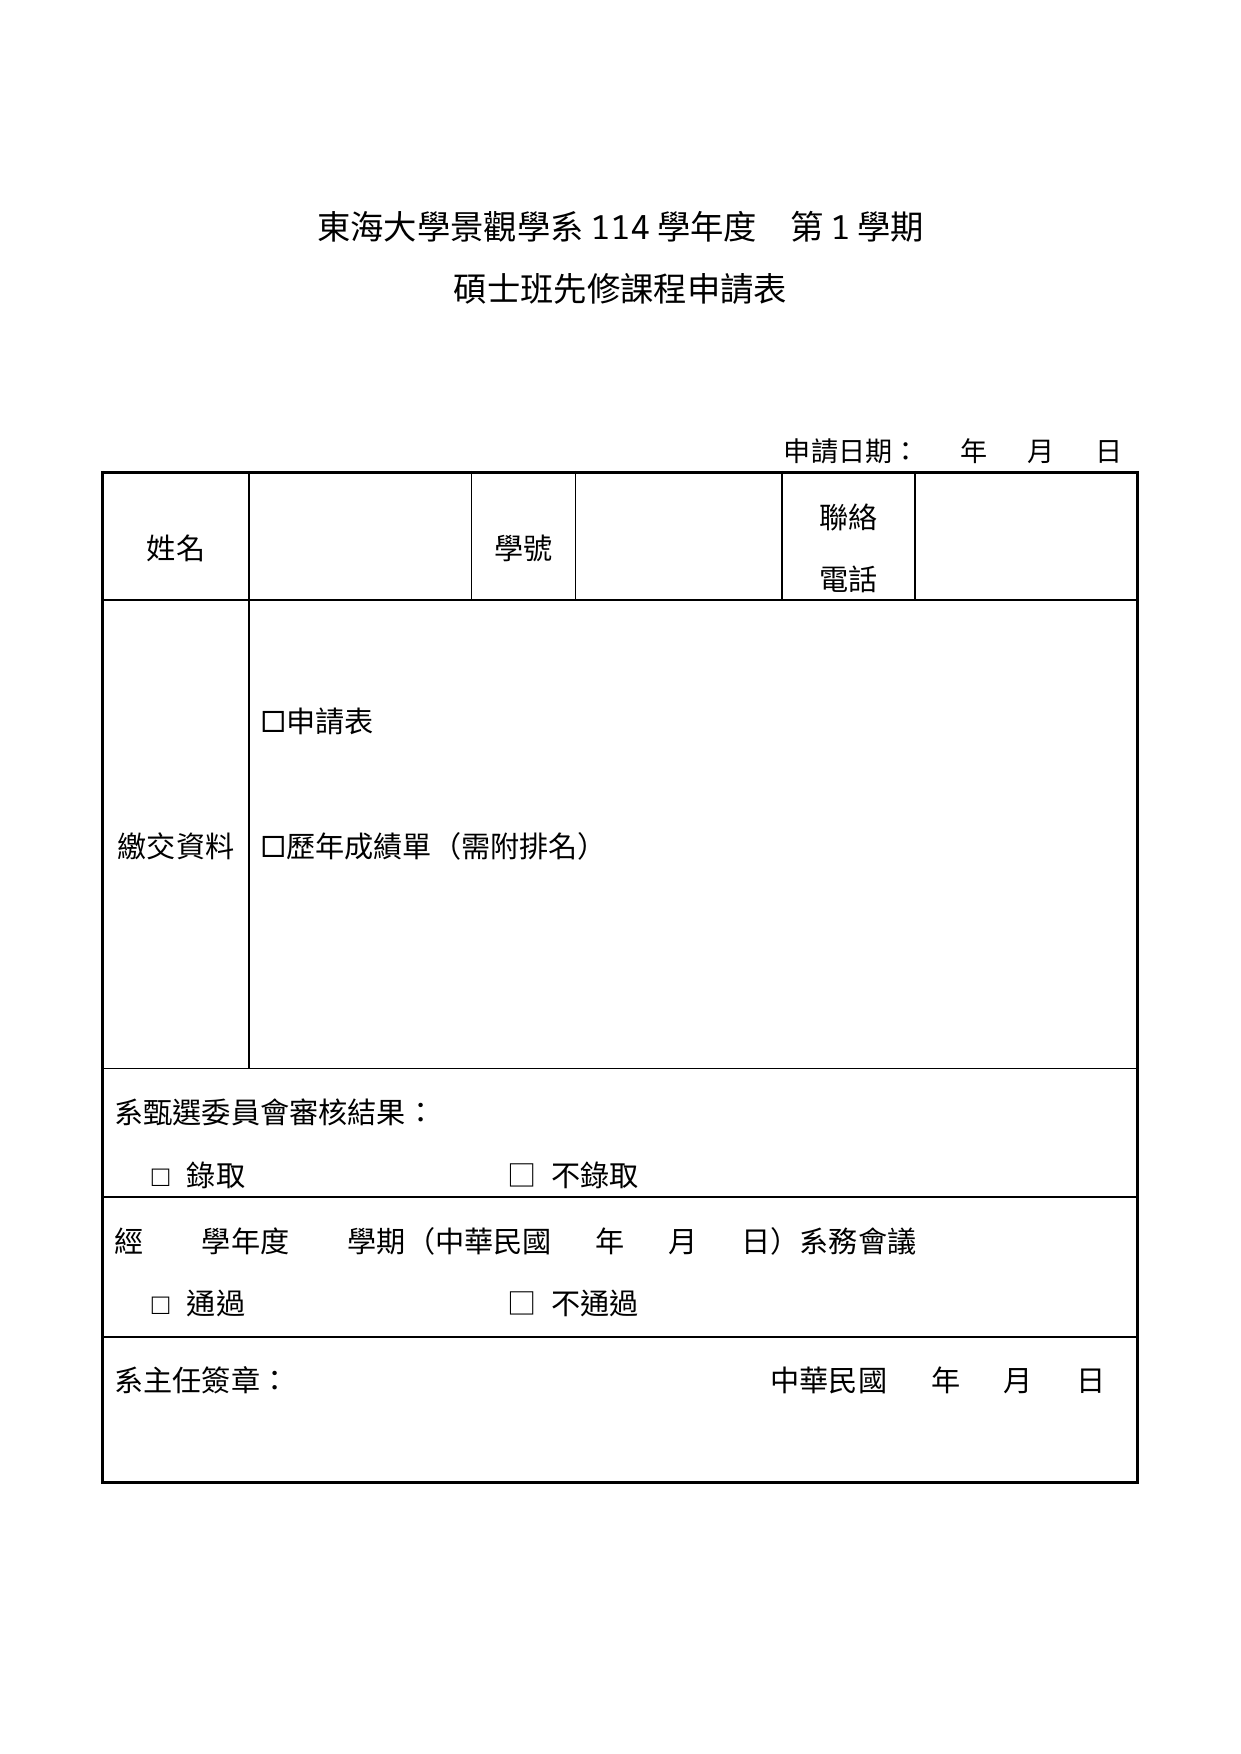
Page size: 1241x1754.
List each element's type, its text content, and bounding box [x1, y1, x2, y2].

table_cell 申請表 歷年成績單（需附排名） [250, 601, 1136, 1068]
table_header 姓名 [104, 474, 248, 599]
table_header 聯絡 電話 [783, 474, 914, 599]
table_cell 繳交資料 [104, 601, 248, 1068]
table_cell 系甄選委員會審核結果： □ 錄取 □ 不錄取 [104, 1069, 1136, 1196]
table_header 學號 [472, 474, 575, 599]
text 東海大學景觀學系114學年度 第1學期 [118, 183, 1122, 246]
table_header [576, 474, 781, 599]
text 碩士班先修課程申請表 [118, 246, 1122, 308]
table_cell 系主任簽章： 中華民國 年 月 日 [104, 1338, 1136, 1481]
table_header [916, 474, 1136, 599]
table_header [250, 474, 471, 599]
text 申請日期： 年 月 日 [57, 408, 1122, 471]
table_cell 經 學年度 學期（中華民國 年 月 日）系務會議 □ 通過 □ 不通過 [104, 1198, 1136, 1336]
